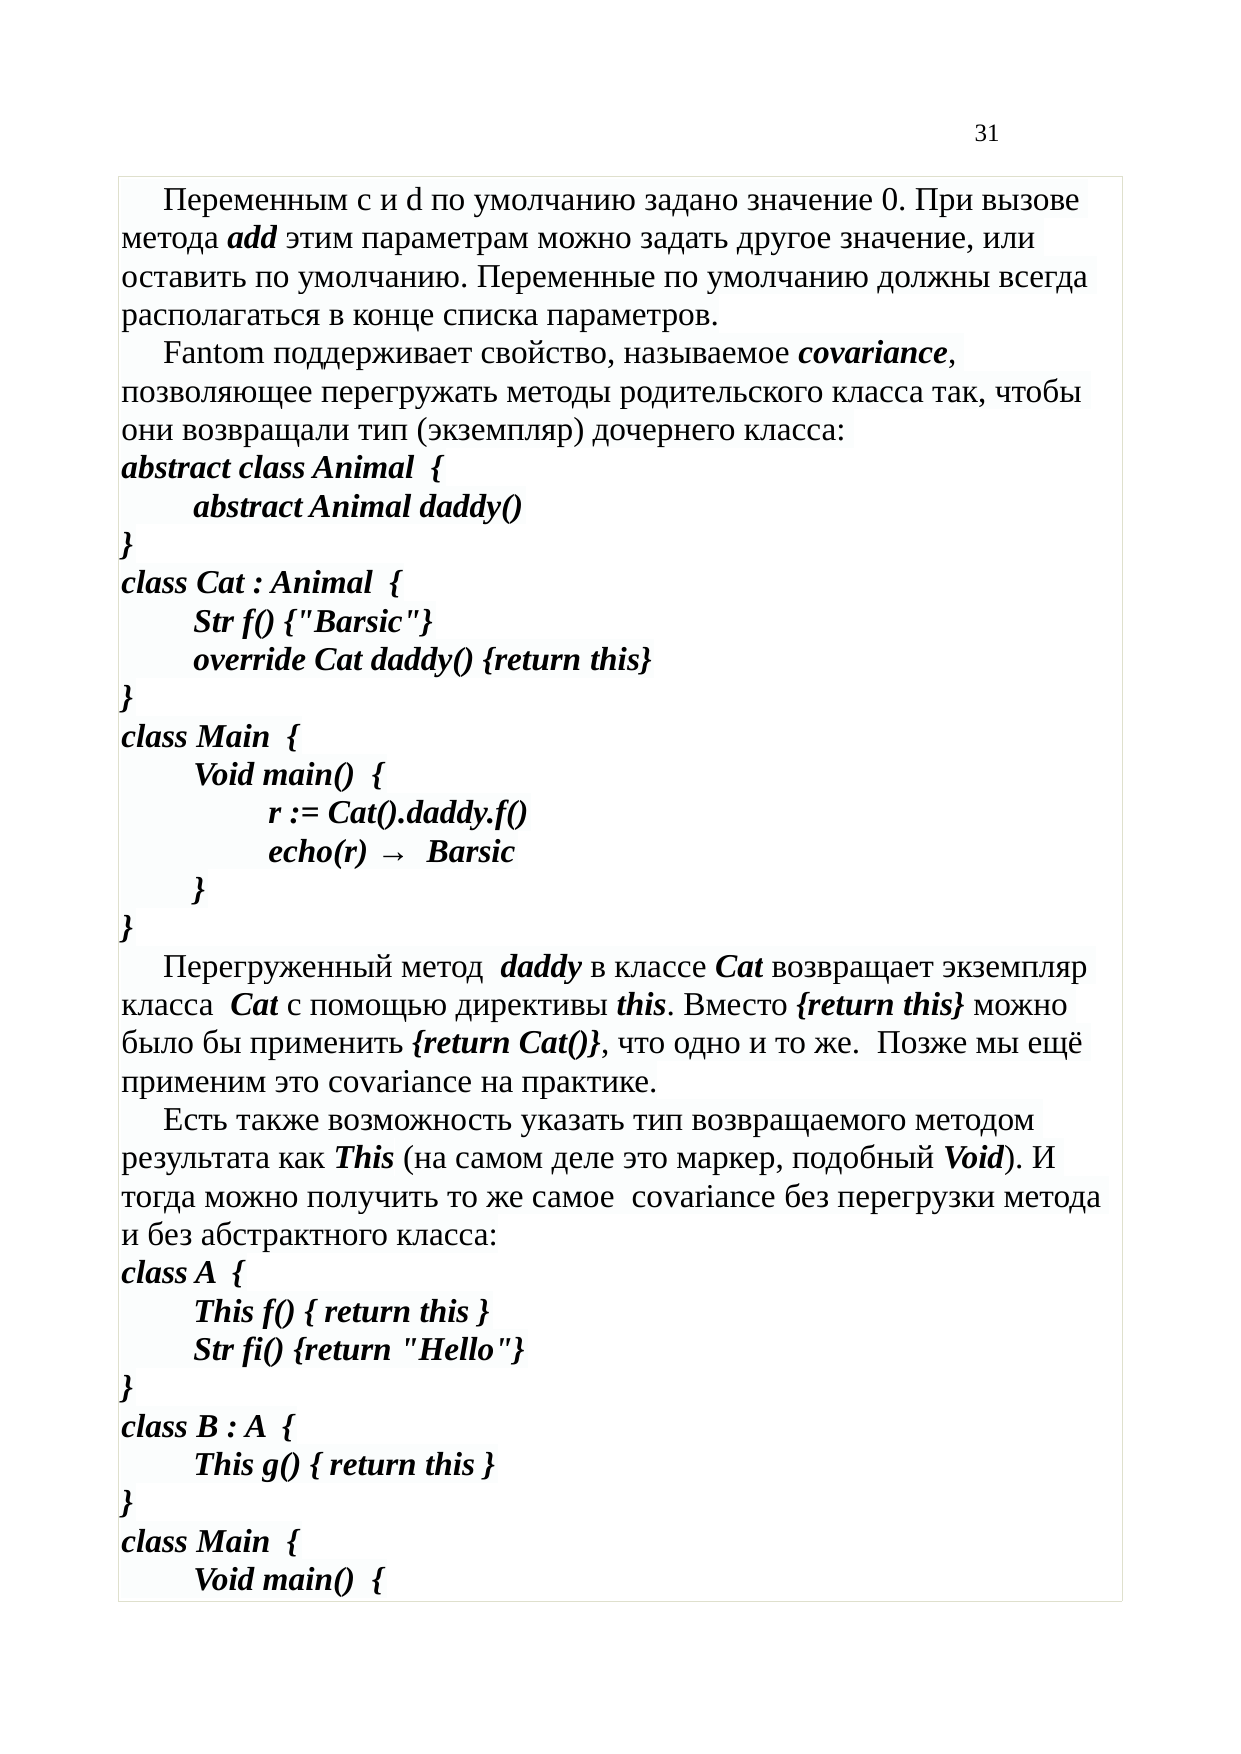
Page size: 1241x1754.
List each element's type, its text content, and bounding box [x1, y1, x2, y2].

text Перегруженный метод daddy в классе Cat возвращает экземпляр класса Cat с помощью директивы this. Вместо {return this} можно было бы применить {return Cat()}, что одно и то же. Позже мы ещё применим это covariance на практике. [119, 943, 1122, 1096]
text Str fi() {return "Hello"} [119, 1326, 1122, 1365]
text Void main() { [119, 1556, 1122, 1601]
text override Cat daddy() {return this} [119, 636, 1122, 675]
text } [119, 905, 1122, 943]
text } [119, 1480, 1122, 1518]
text Переменным c и d по умолчанию задано значение 0. При вызове метода add этим параметрам можно задать другое значение, или оставить по умолчанию. Переменные по умолчанию должны всегда располагаться в конце списка параметров. [119, 177, 1122, 330]
text Fantom поддерживает свойство, называемое covariance, позволяющее перегружать методы родительского класса так, чтобы они возвращали тип (экземпляр) дочернего класса: [119, 330, 1122, 445]
text class Main { [119, 713, 1122, 751]
text Void main() { [119, 751, 1122, 790]
text Str f() {"Barsic"} [119, 598, 1122, 636]
text This f() { return this } [119, 1288, 1122, 1326]
text abstract Animal daddy() [119, 483, 1122, 521]
text Есть также возможность указать тип возвращаемого методом результата как This (на самом деле это маркер, подобный Void). И тогда можно получить то же самое covariance без перегрузки метода и без абстрактного класса: [119, 1096, 1122, 1250]
text class Cat : Animal { [119, 560, 1122, 598]
text abstract class Animal { [119, 445, 1122, 483]
text r := Cat().daddy.f() [119, 790, 1122, 828]
text } [119, 1365, 1122, 1403]
text class B : A { [119, 1403, 1122, 1441]
text class Main { [119, 1518, 1122, 1556]
text } [119, 521, 1122, 560]
text } [119, 675, 1122, 713]
text This g() { return this } [119, 1441, 1122, 1480]
text echo(r) → Barsic [119, 828, 1122, 866]
text class A { [119, 1250, 1122, 1288]
text } [119, 866, 1122, 905]
